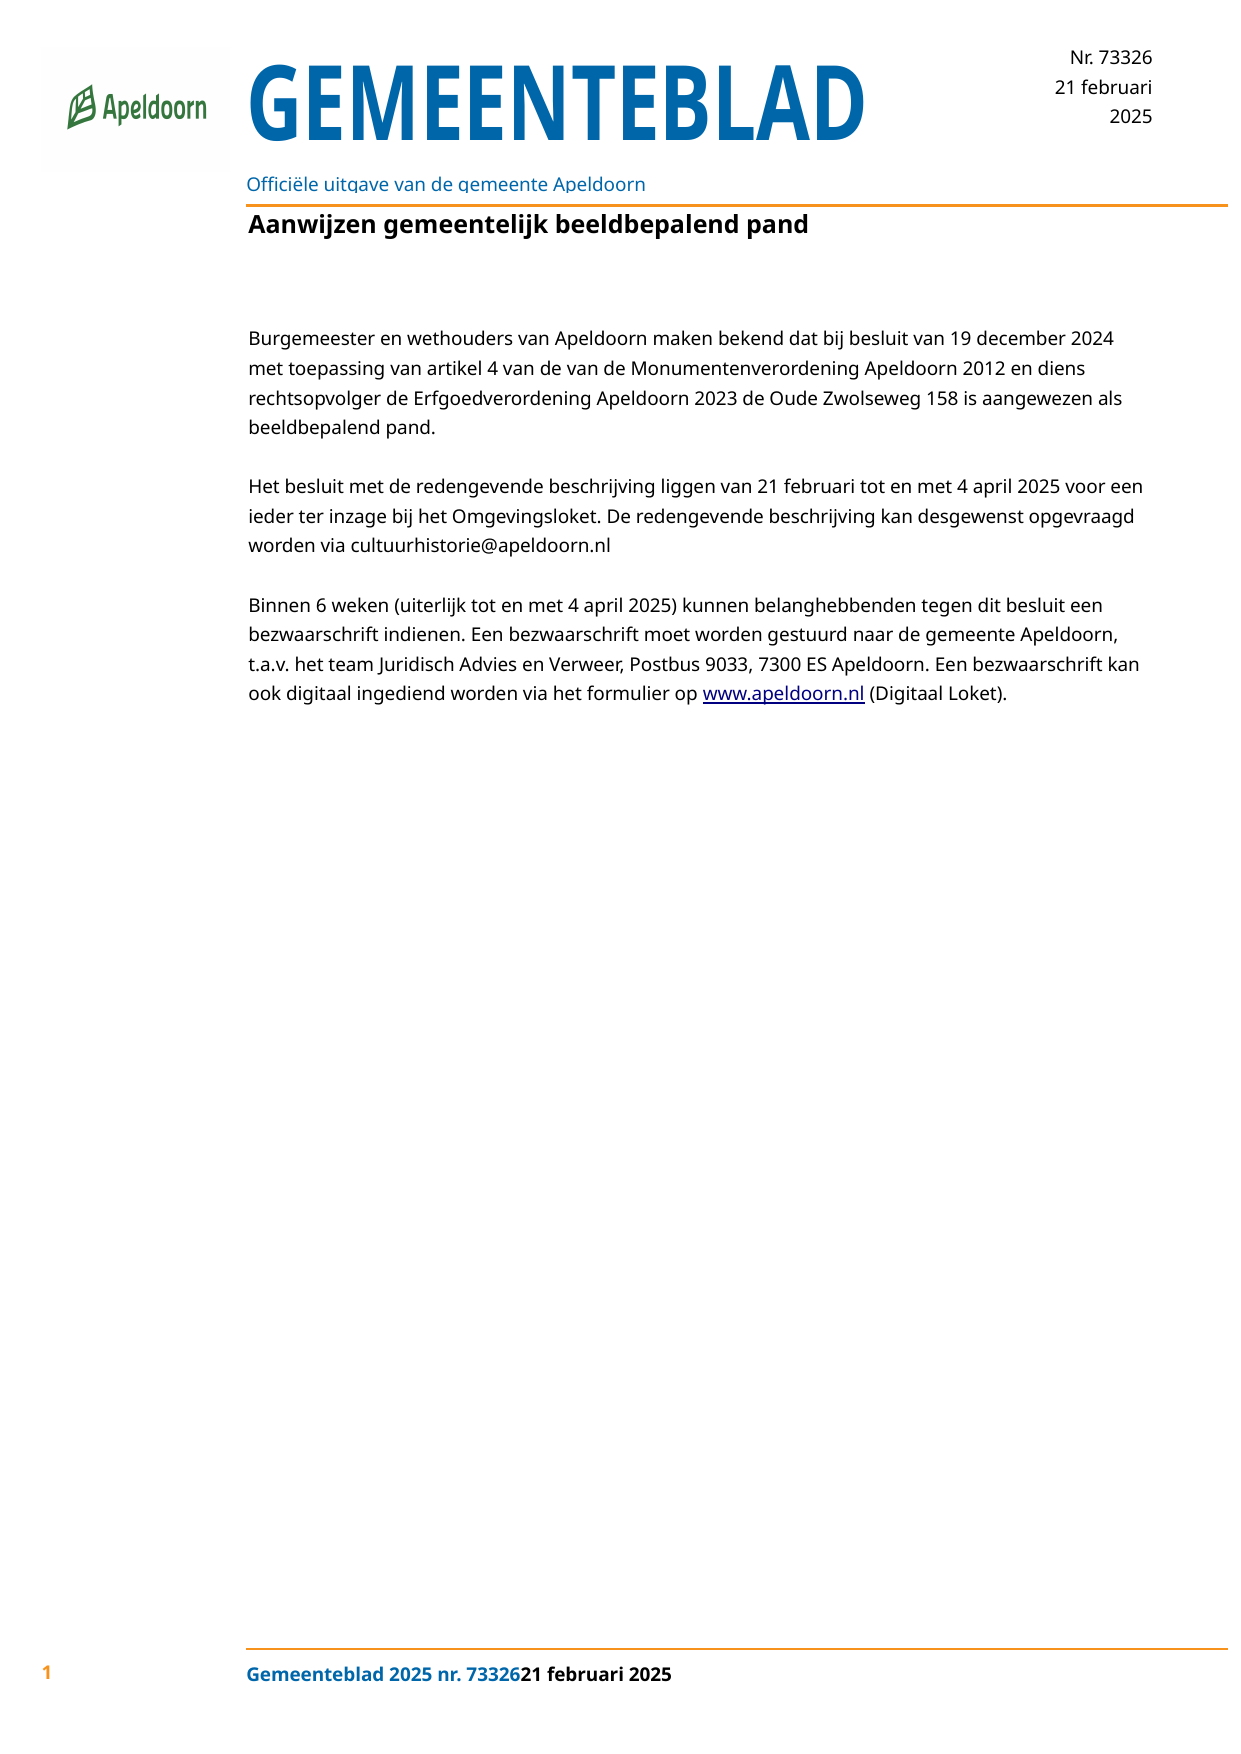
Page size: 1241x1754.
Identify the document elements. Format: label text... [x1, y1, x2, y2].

picture [41, 47, 231, 172]
text Aanwijzen gemeentelijk beeldbepalend pand [248, 207, 1152, 241]
text Burgemeester en wethouders van Apeldoorn maken bekend dat bij besluit van 19 december 2024 met toepassing van artikel 4 van de van de Monumentenverordening Apeldoorn 2012 en diens rechtsopvolger de Erfgoedverordening Apeldoorn 2023 de Oude Zwolseweg 158 is aangewezen als beeldbepalend pand. [248, 326, 1152, 440]
text Het besluit met de redengevende beschrijving liggen van 21 februari tot en met 4 april 2025 voor een ieder ter inzage bij het Omgevingsloket. De redengevende beschrijving kan desgewenst opgevraagd worden via cultuurhistorie@apeldoorn.nl [248, 473, 1152, 558]
text Binnen 6 weken (uiterlijk tot en met 4 april 2025) kunnen belanghebbenden tegen dit besluit een bezwaarschrift indienen. Een bezwaarschrift moet worden gestuurd naar de gemeente Apeldoorn, t.a.v. het team Juridisch Advies en Verweer, Postbus 9033, 7300 ES Apeldoorn. Een bezwaarschrift kan ook digitaal ingediend worden via het formulier op www.apeldoorn.nl (Digitaal Loket). [248, 592, 1152, 706]
